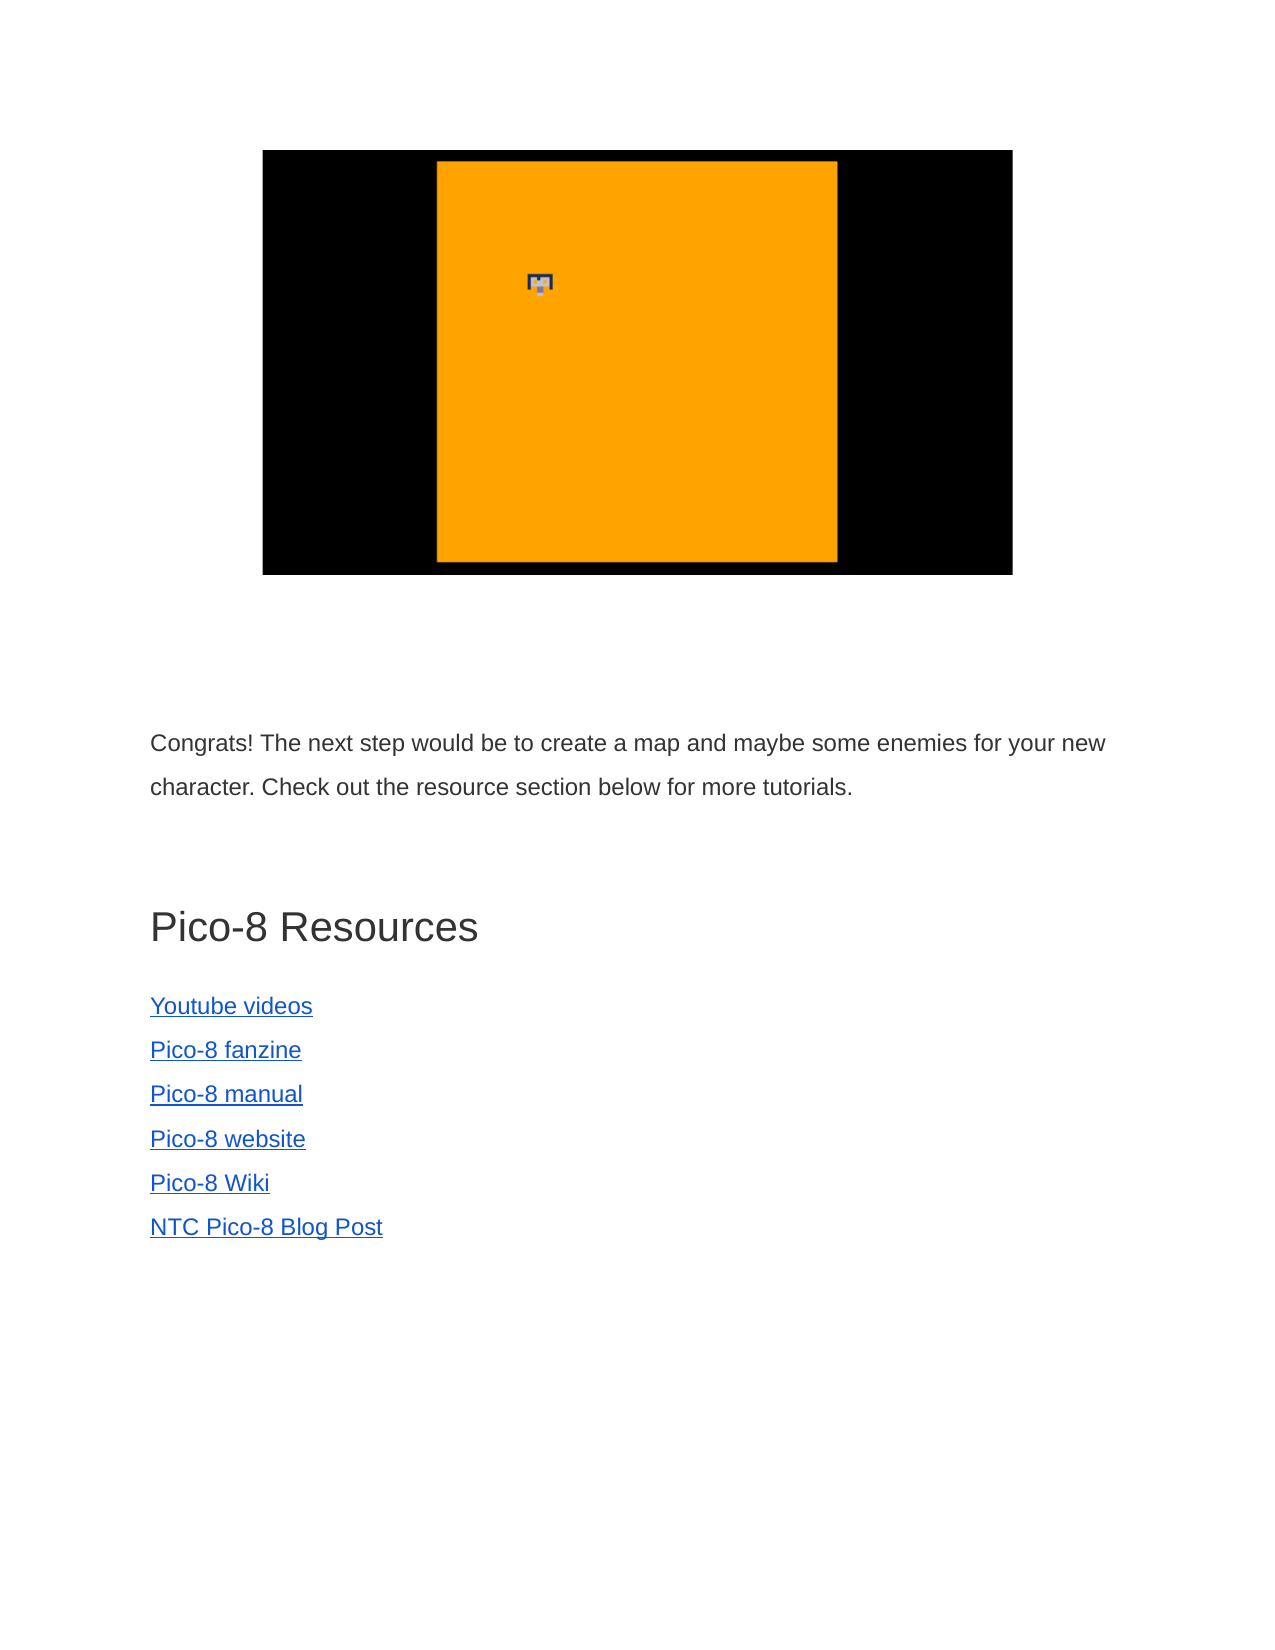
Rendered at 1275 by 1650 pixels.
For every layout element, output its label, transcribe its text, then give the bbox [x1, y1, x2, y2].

text Pico-8 Wiki [150, 1169, 1125, 1196]
text Pico-8 website [150, 1124, 1125, 1152]
text Congrats! The next step would be to create a map and maybe some enemies for your new character. Check out the resource section below for more tutorials. [150, 729, 1125, 800]
subtitle Pico-8 Resources [150, 903, 1125, 951]
text NTC Pico-8 Blog Post [150, 1213, 1125, 1240]
text Pico-8 manual [150, 1080, 1125, 1108]
text Pico-8 fanzine [150, 1036, 1125, 1064]
text Youtube videos [150, 992, 1125, 1019]
picture [262, 150, 1013, 575]
